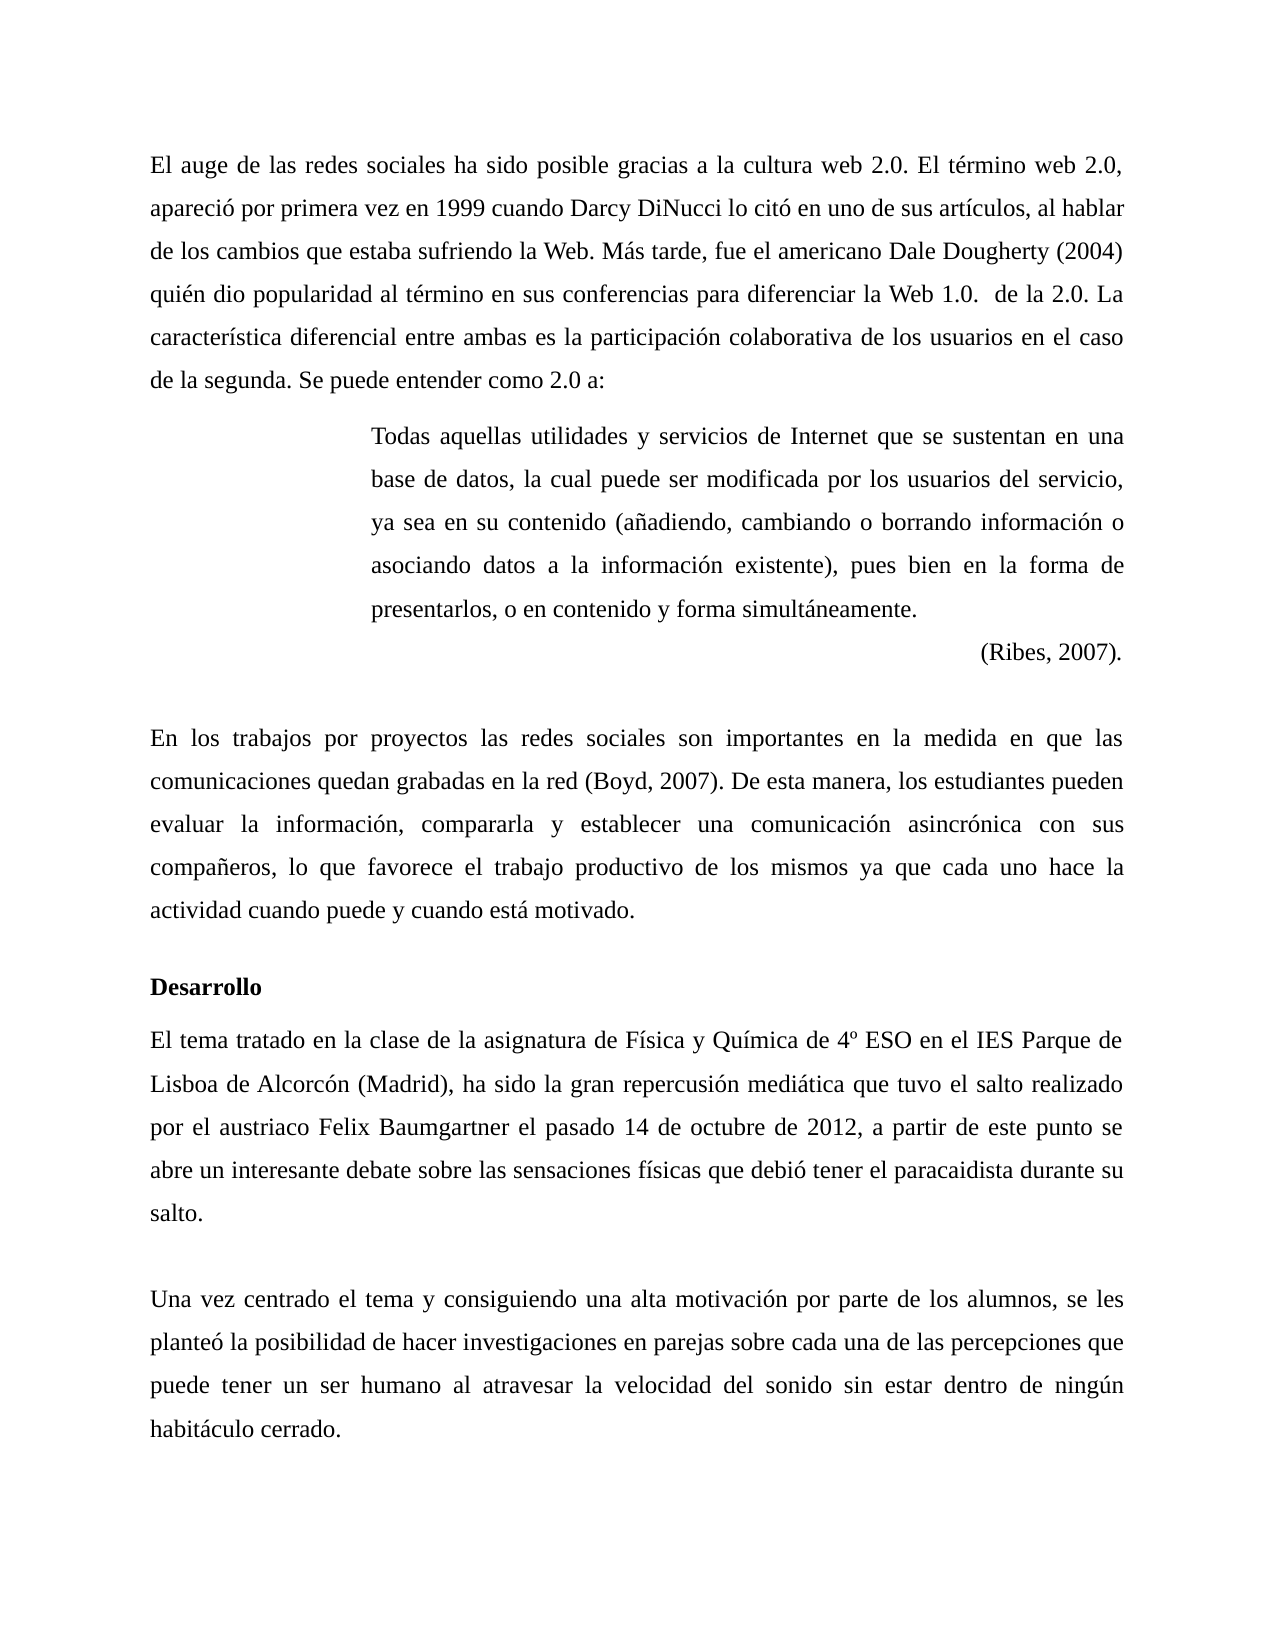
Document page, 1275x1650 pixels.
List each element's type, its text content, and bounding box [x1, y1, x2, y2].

text (Ribes, 2007). [150, 637, 1125, 666]
text Todas aquellas utilidades y servicios de Internet que se sustentan en una base de datos, la cual puede ser modificada por los usuarios del servicio, ya sea en su contenido (añadiendo, cambiando o borrando información o asociando datos a la información existente), pues bien en la forma de presentarlos, o en contenido y forma simultáneamente. [371, 421, 1125, 622]
text En los trabajos por proyectos las redes sociales son importantes en la medida en que las comunicaciones quedan grabadas en la red (Boyd, 2007). De esta manera, los estudiantes pueden evaluar la información, compararla y establecer una comunicación asincrónica con sus compañeros, lo que favorece el trabajo productivo de los mismos ya que cada uno hace la actividad cuando puede y cuando está motivado. [150, 723, 1125, 924]
text El tema tratado en la clase de la asignatura de Física y Química de 4º ESO en el IES Parque de Lisboa de Alcorcón (Madrid), ha sido la gran repercusión mediática que tuvo el salto realizado por el austriaco Felix Baumgartner el pasado 14 de octubre de 2012, a partir de este punto se abre un interesante debate sobre las sensaciones físicas que debió tener el paracaidista durante su salto. [150, 1026, 1125, 1227]
text El auge de las redes sociales ha sido posible gracias a la cultura web 2.0. El término web 2.0, apareció por primera vez en 1999 cuando Darcy DiNucci lo citó en uno de sus artículos, al hablar de los cambios que estaba sufriendo la Web. Más tarde, fue el americano Dale Dougherty (2004) quién dio popularidad al término en sus conferencias para diferenciar la Web 1.0. de la 2.0. La característica diferencial entre ambas es la participación colaborativa de los usuarios en el caso de la segunda. Se puede entender como 2.0 a: [150, 150, 1125, 394]
text Desarrollo [150, 972, 1125, 1001]
text Una vez centrado el tema y consiguiendo una alta motivación por parte de los alumnos, se les planteó la posibilidad de hacer investigaciones en parejas sobre cada una de las percepciones que puede tener un ser humano al atravesar la velocidad del sonido sin estar dentro de ningún habitáculo cerrado. [150, 1284, 1125, 1442]
